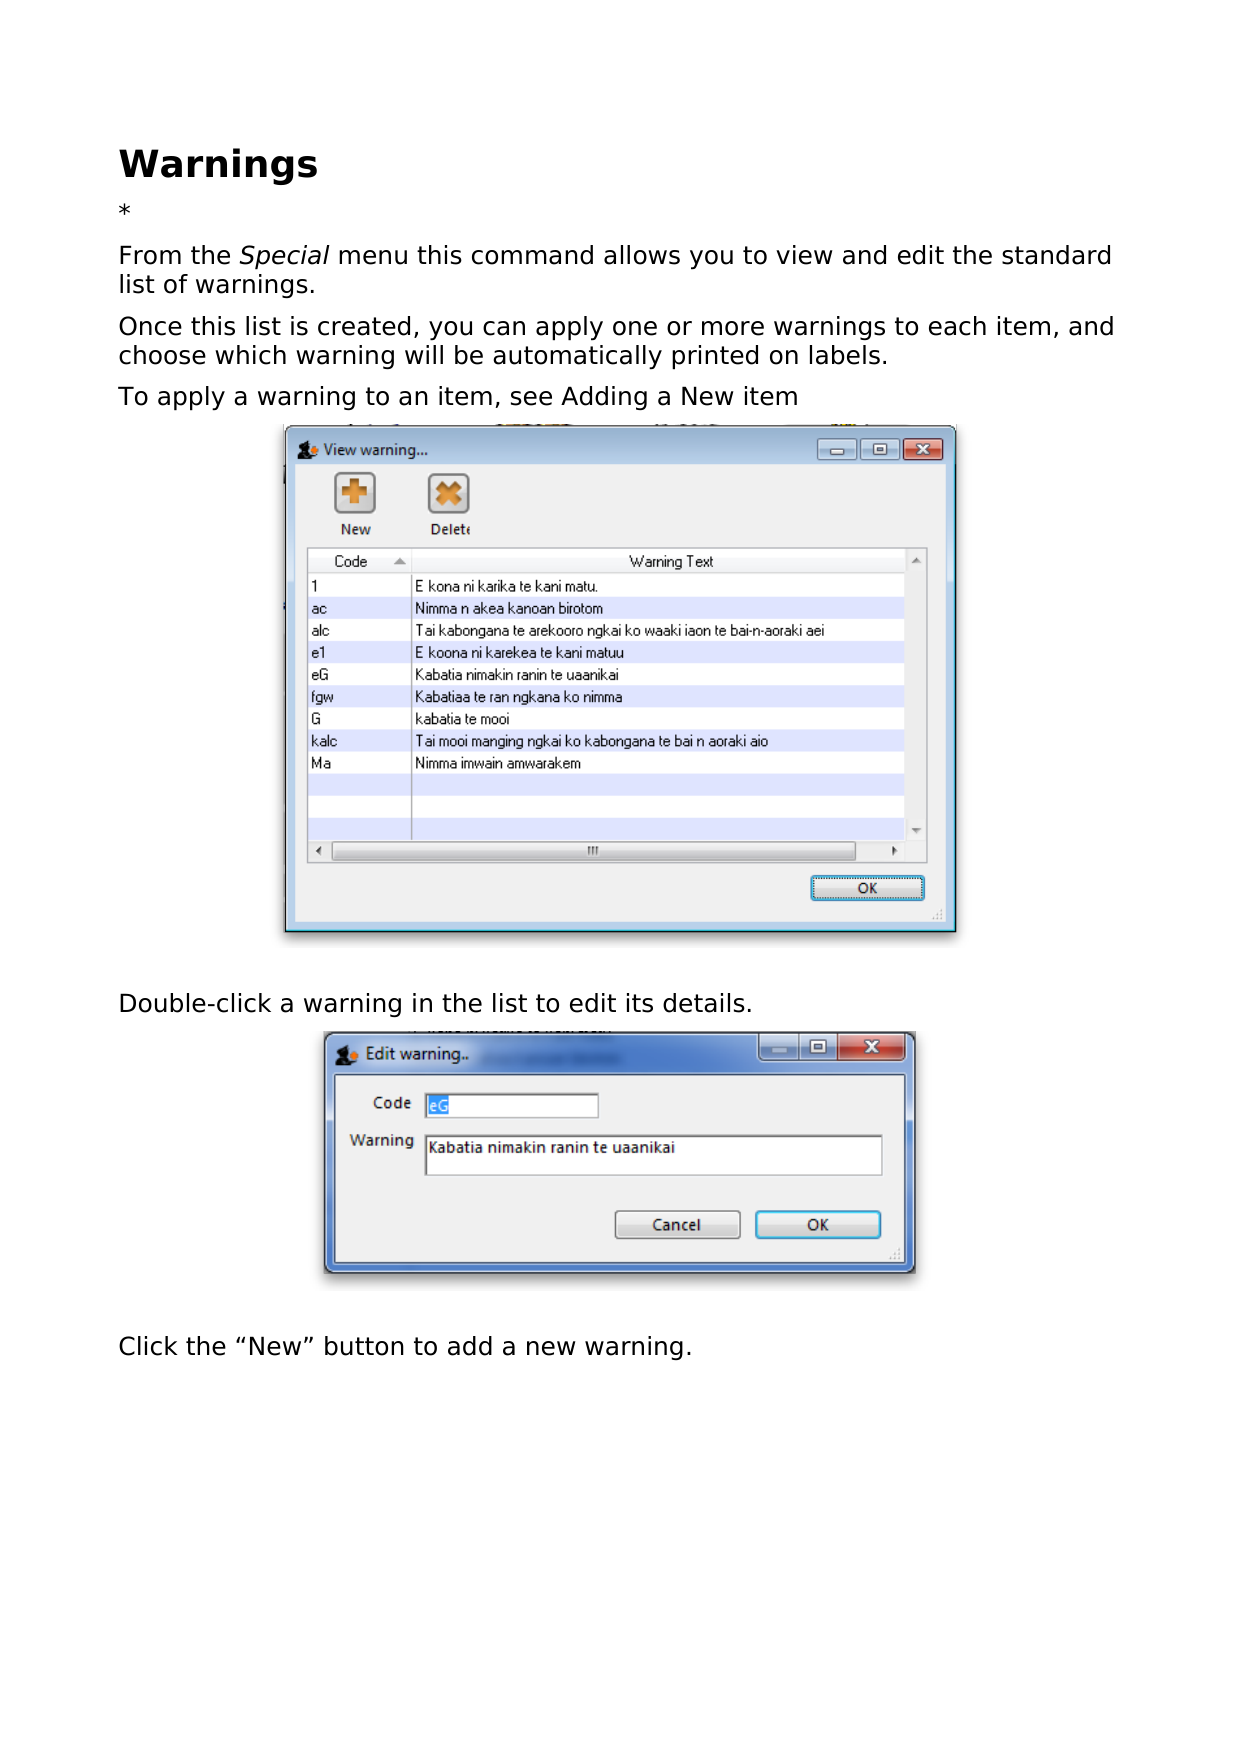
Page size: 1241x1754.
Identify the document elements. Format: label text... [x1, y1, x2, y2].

subtitle Warnings [118, 143, 1122, 187]
text * [118, 199, 1122, 228]
text From the Special menu this command allows you to view and edit the standard list of warnings. [118, 241, 1122, 299]
text Click the “New” button to add a new warning. [118, 1332, 1122, 1361]
text Double-click a warning in the list to edit its details. [118, 990, 1122, 1019]
picture [268, 424, 972, 948]
text Once this list is created, you can apply one or more warnings to each item, and choose which warning will be automatically printed on labels. [118, 312, 1122, 370]
text To apply a warning to an item, see Adding a New item [118, 383, 1122, 412]
picture [307, 1031, 933, 1291]
